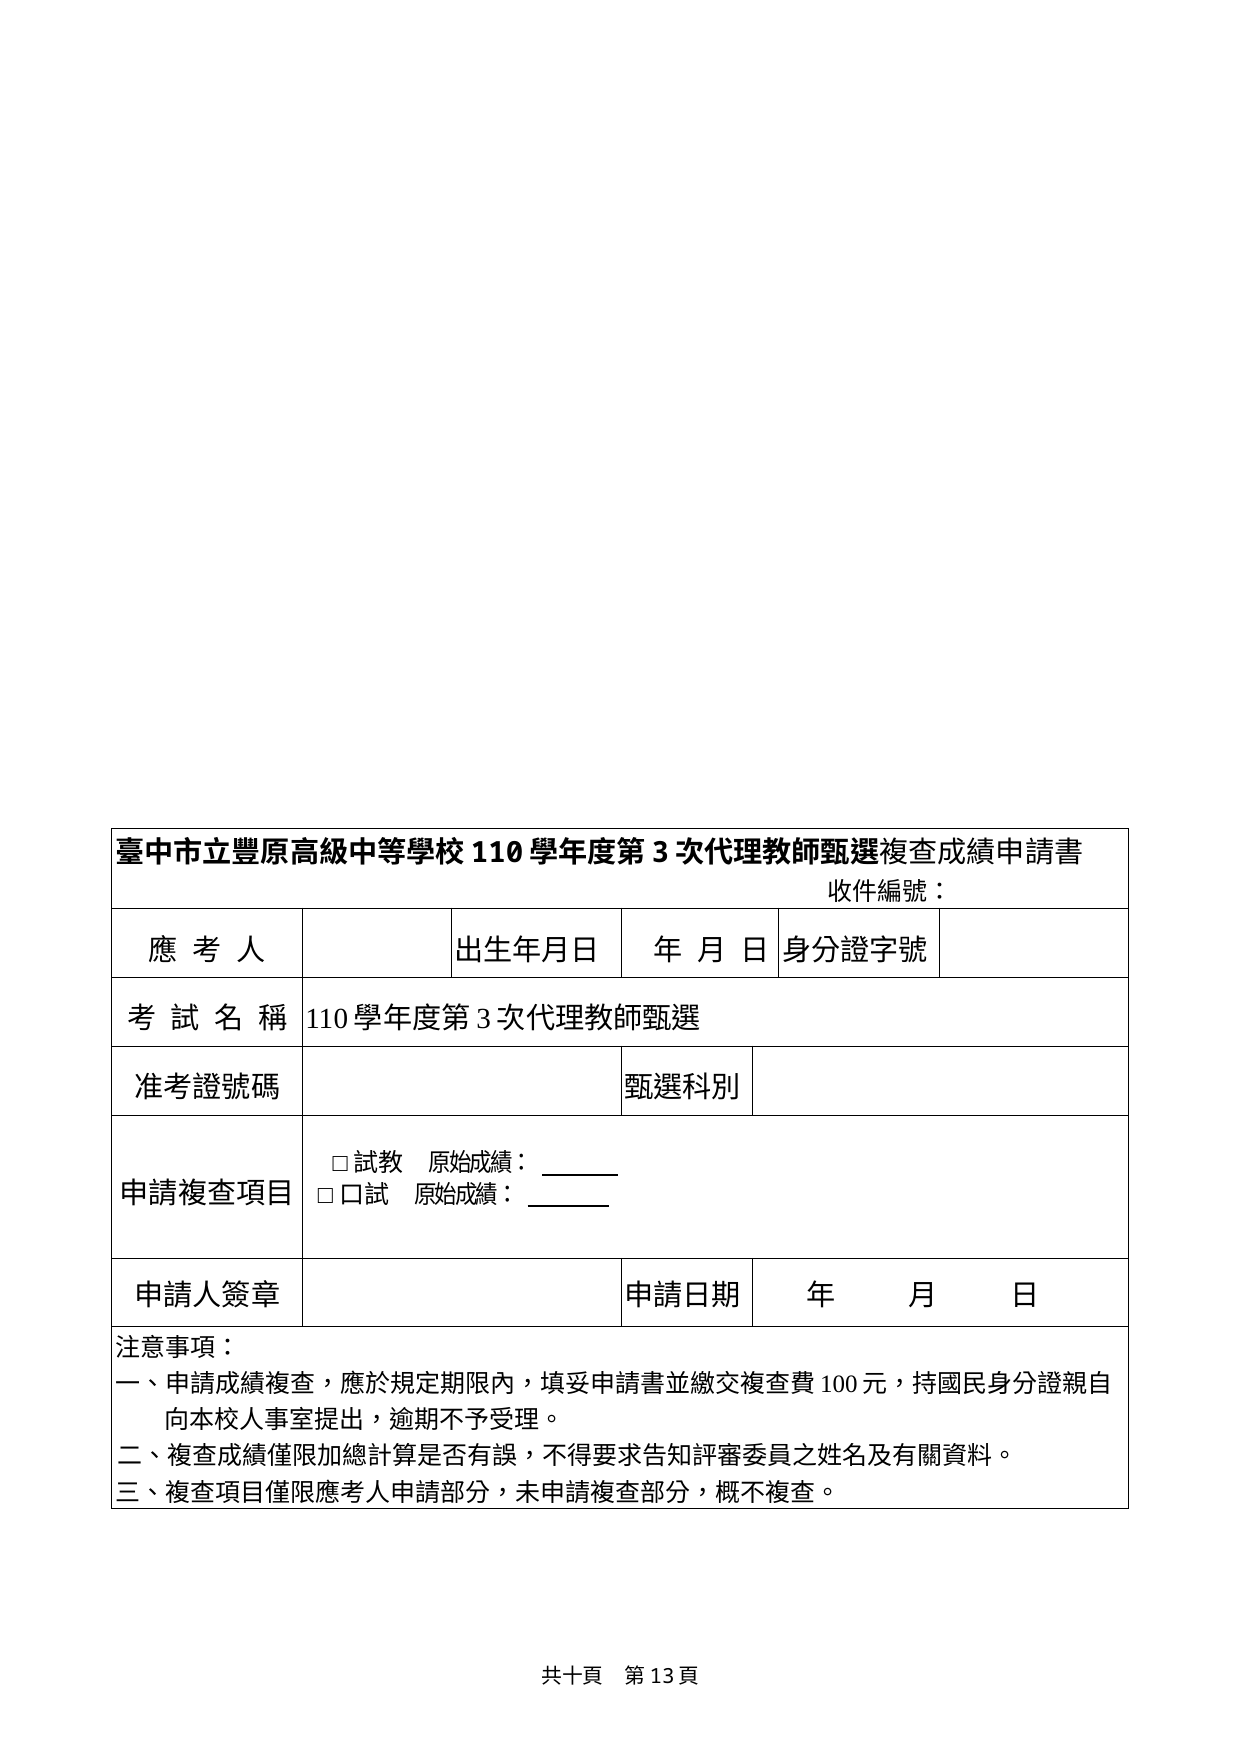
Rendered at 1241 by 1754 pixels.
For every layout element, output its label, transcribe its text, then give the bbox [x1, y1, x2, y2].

table_header 臺中市立豐原高級中等學校110學年度第3次代理教師甄選複查成績申請書 收件編號： [112, 829, 1128, 908]
table_cell [303, 1047, 621, 1114]
table_cell [753, 1047, 1128, 1114]
table_cell [303, 909, 451, 977]
table_cell □ 試教 原始成績： □ 口試 原始成績： [303, 1116, 1128, 1258]
table_cell 年 月 日 [622, 909, 778, 977]
table_cell [303, 1259, 621, 1326]
table_cell 出生年月日 [452, 909, 621, 977]
table_cell 年 月 日 [753, 1259, 1128, 1326]
table_cell 申請複查項目 [112, 1116, 302, 1258]
table_cell 准考證號碼 [112, 1047, 302, 1114]
table_cell 應 考 人 [112, 909, 302, 977]
table_cell 甄選科別 [622, 1047, 752, 1114]
table_cell 申請日期 [622, 1259, 752, 1326]
table_cell 身分證字號 [779, 909, 939, 977]
table_cell 申請人簽章 [112, 1259, 302, 1326]
table_cell [940, 909, 1128, 977]
table_cell 考 試 名 稱 [112, 978, 302, 1046]
table_cell 110學年度第3次代理教師甄選 [303, 978, 1128, 1046]
table_cell 注意事項： 一、申請成績複查，應於規定期限內，填妥申請書並繳交複查費100元，持國民身分證親自向本校人事室提出，逾期不予受理。 二、複查成績僅限加總計算是否有誤，不得要求告知評審委員之姓名及有關資料。 三、複查項目僅限應考人申請部分，未申請複查部分，概不複查。 [112, 1327, 1128, 1508]
